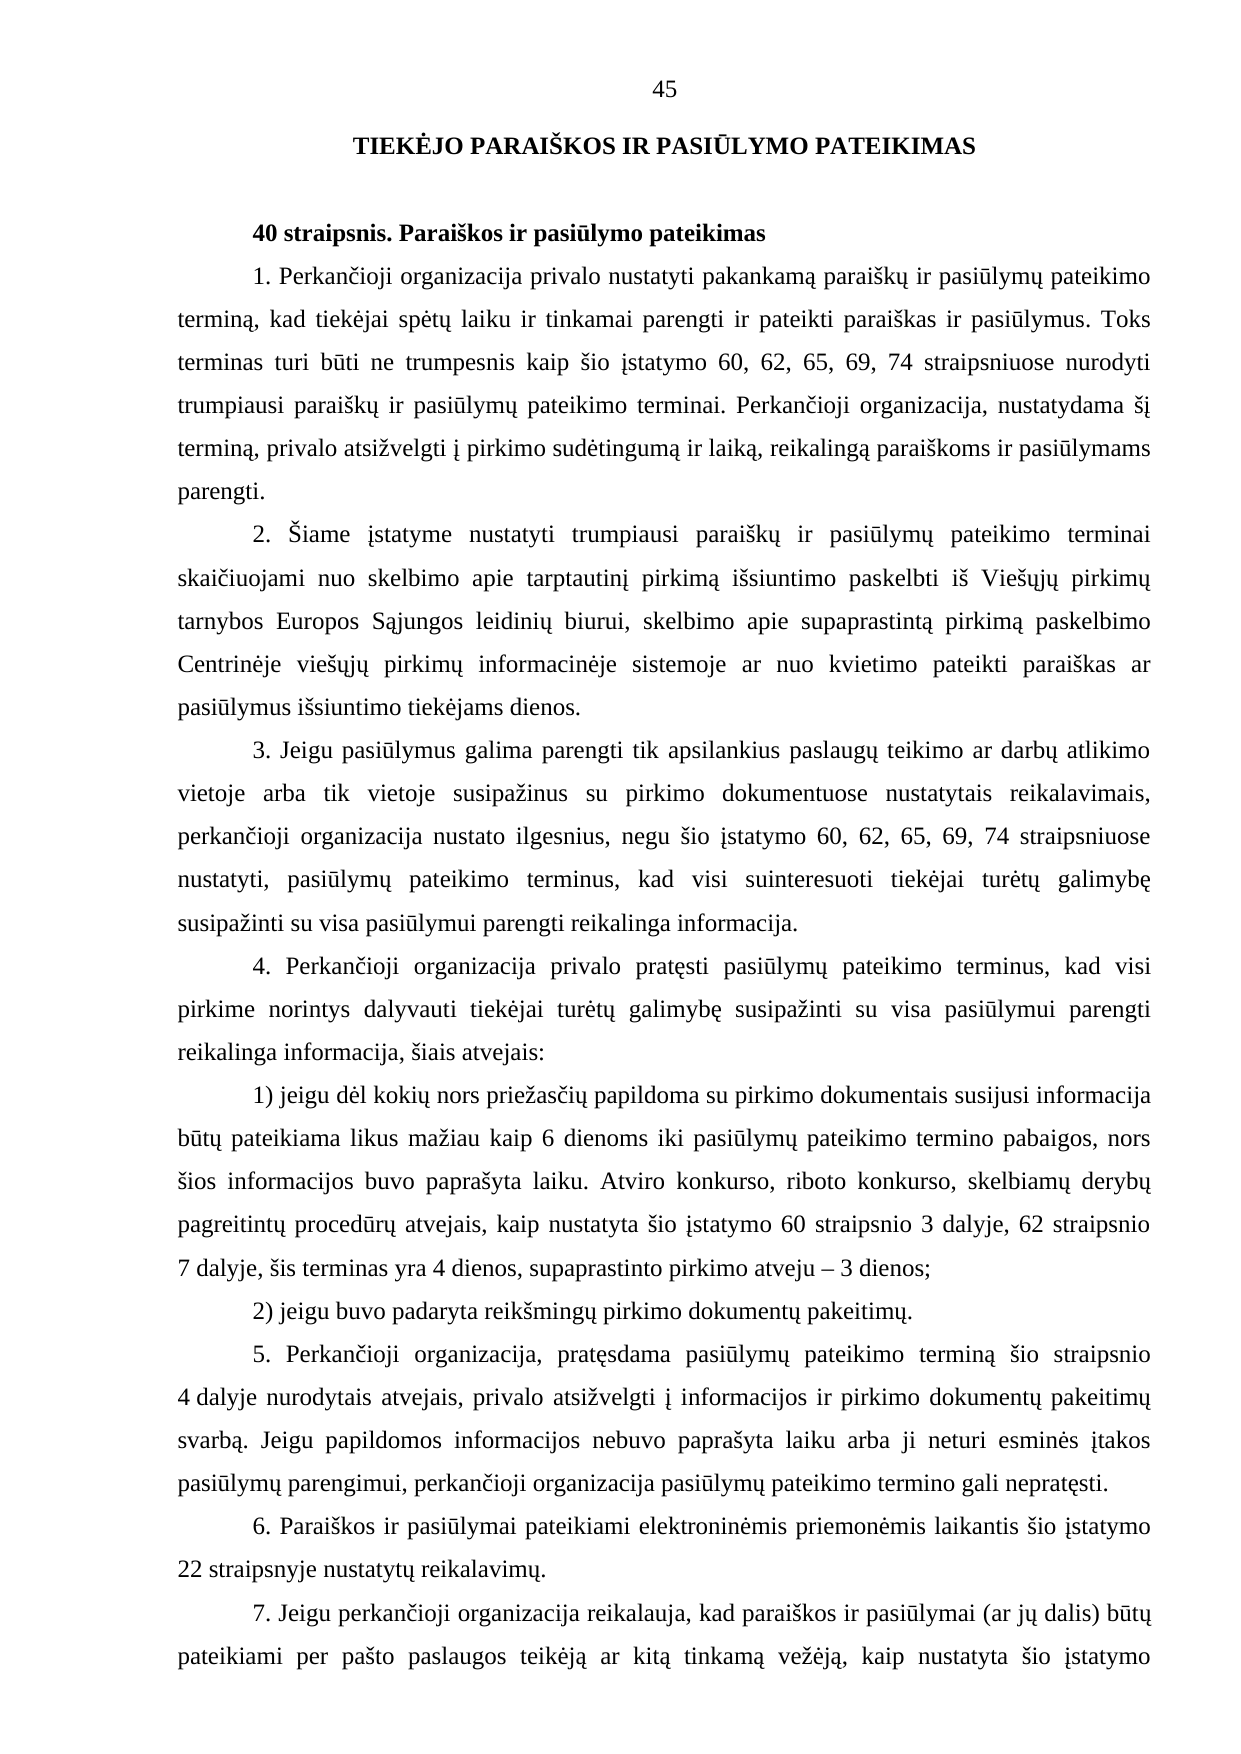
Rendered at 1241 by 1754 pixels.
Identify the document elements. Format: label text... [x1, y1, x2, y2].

text 6. Paraiškos ir pasiūlymai pateikiami elektroninėmis priemonėmis laikantis šio įstatymo 22 straipsnyje nustatytų reikalavimų. [177, 1511, 1152, 1583]
text 4. Perkančioji organizacija privalo pratęsti pasiūlymų pateikimo terminus, kad visi pirkime norintys dalyvauti tiekėjai turėtų galimybę susipažinti su visa pasiūlymui parengti reikalinga informacija, šiais atvejais: [177, 951, 1152, 1066]
text 1. Perkančioji organizacija privalo nustatyti pakankamą paraiškų ir pasiūlymų pateikimo terminą, kad tiekėjai spėtų laiku ir tinkamai parengti ir pateikti paraiškas ir pasiūlymus. Toks terminas turi būti ne trumpesnis kaip šio įstatymo 60, 62, 65, 69, 74 straipsniuose nurodyti trumpiausi paraiškų ir pasiūlymų pateikimo terminai. Perkančioji organizacija, nustatydama šį terminą, privalo atsižvelgti į pirkimo sudėtingumą ir laiką, reikalingą paraiškoms ir pasiūlymams parengti. [177, 261, 1152, 505]
text 1) jeigu dėl kokių nors priežasčių papildoma su pirkimo dokumentais susijusi informacija būtų pateikiama likus mažiau kaip 6 dienoms iki pasiūlymų pateikimo termino pabaigos, nors šios informacijos buvo paprašyta laiku. Atviro konkurso, riboto konkurso, skelbiamų derybų pagreitintų procedūrų atvejais, kaip nustatyta šio įstatymo 60 straipsnio 3 dalyje, 62 straipsnio 7 dalyje, šis terminas yra 4 dienos, supaprastinto pirkimo atveju – 3 dienos; [177, 1080, 1152, 1281]
text 2) jeigu buvo padaryta reikšmingų pirkimo dokumentų pakeitimų. [177, 1296, 1152, 1324]
text TIEKĖJO PARAIŠKOS IR PASIŪLYMO PATEIKIMAS [177, 131, 1152, 160]
text 3. Jeigu pasiūlymus galima parengti tik apsilankius paslaugų teikimo ar darbų atlikimo vietoje arba tik vietoje susipažinus su pirkimo dokumentuose nustatytais reikalavimais, perkančioji organizacija nustato ilgesnius, negu šio įstatymo 60, 62, 65, 69, 74 straipsniuose nustatyti, pasiūlymų pateikimo terminus, kad visi suinteresuoti tiekėjai turėtų galimybę susipažinti su visa pasiūlymui parengti reikalinga informacija. [177, 735, 1152, 936]
text 5. Perkančioji organizacija, pratęsdama pasiūlymų pateikimo terminą šio straipsnio 4 dalyje nurodytais atvejais, privalo atsižvelgti į informacijos ir pirkimo dokumentų pakeitimų svarbą. Jeigu papildomos informacijos nebuvo paprašyta laiku arba ji neturi esminės įtakos pasiūlymų parengimui, perkančioji organizacija pasiūlymų pateikimo termino gali nepratęsti. [177, 1339, 1152, 1497]
text 2. Šiame įstatyme nustatyti trumpiausi paraiškų ir pasiūlymų pateikimo terminai skaičiuojami nuo skelbimo apie tarptautinį pirkimą išsiuntimo paskelbti iš Viešųjų pirkimų tarnybos Europos Sąjungos leidinių biurui, skelbimo apie supaprastintą pirkimą paskelbimo Centrinėje viešųjų pirkimų informacinėje sistemoje ar nuo kvietimo pateikti paraiškas ar pasiūlymus išsiuntimo tiekėjams dienos. [177, 519, 1152, 721]
text 40 straipsnis. Paraiškos ir pasiūlymo pateikimas [177, 218, 1152, 246]
text 7. Jeigu perkančioji organizacija reikalauja, kad paraiškos ir pasiūlymai (ar jų dalis) būtų pateikiami per pašto paslaugos teikėją ar kitą tinkamą vežėją, kaip nustatyta šio įstatymo [177, 1598, 1152, 1669]
